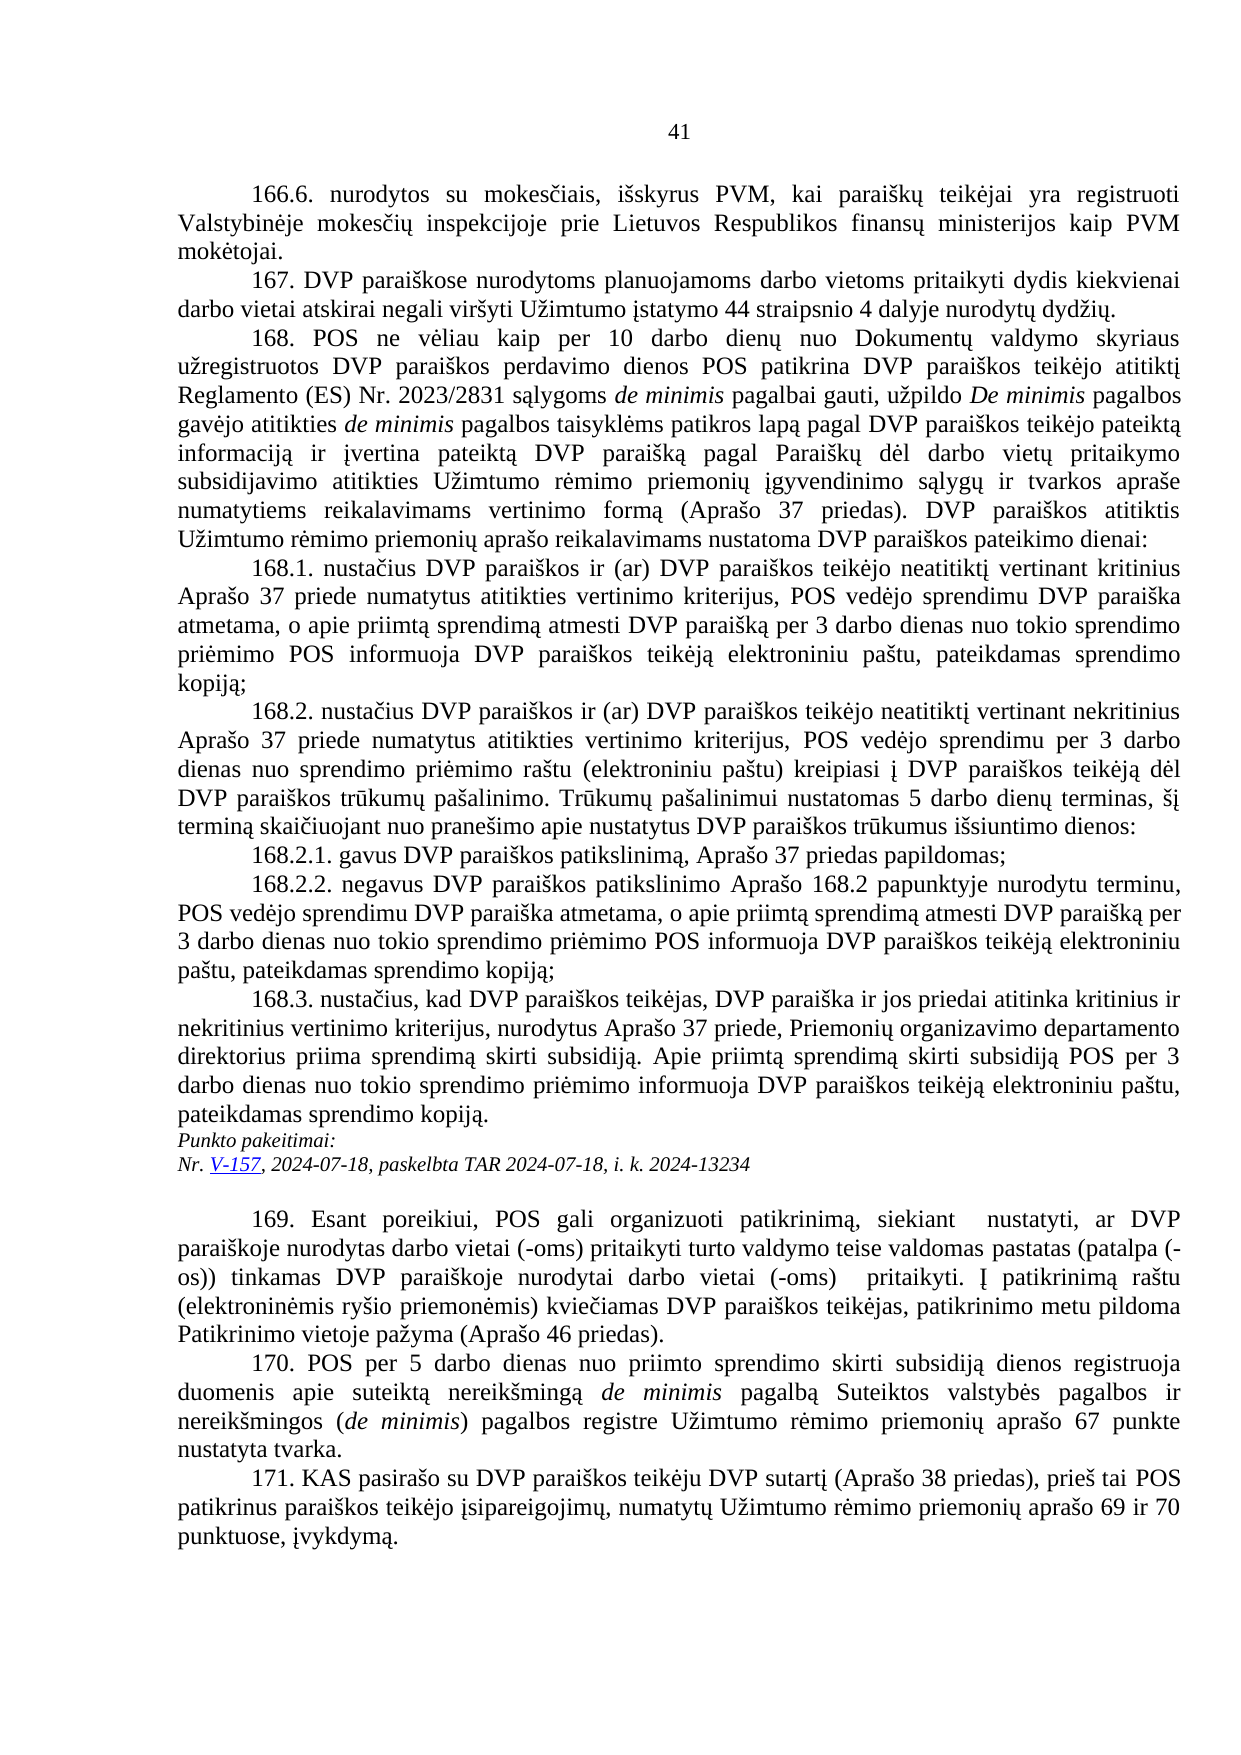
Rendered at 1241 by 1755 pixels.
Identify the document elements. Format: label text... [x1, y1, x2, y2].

text 168.2.1. gavus DVP paraiškos patikslinimą, Aprašo 37 priedas papildomas; [177, 840, 1181, 869]
text Nr. V-157, 2024-07-18, paskelbta TAR 2024-07-18, i. k. 2024-13234 [177, 1152, 1181, 1176]
text 168.2. nustačius DVP paraiškos ir (ar) DVP paraiškos teikėjo neatitiktį vertinant nekritinius Aprašo 37 priede numatytus atitikties vertinimo kriterijus, POS vedėjo sprendimu per 3 darbo dienas nuo sprendimo priėmimo raštu (elektroniniu paštu) kreipiasi į DVP paraiškos teikėją dėl DVP paraiškos trūkumų pašalinimo. Trūkumų pašalinimui nustatomas 5 darbo dienų terminas, šį terminą skaičiuojant nuo pranešimo apie nustatytus DVP paraiškos trūkumus išsiuntimo dienos: [177, 696, 1181, 840]
text 170. POS per 5 darbo dienas nuo priimto sprendimo skirti subsidiją dienos registruoja duomenis apie suteiktą nereikšmingą de minimis pagalbą Suteiktos valstybės pagalbos ir nereikšmingos (de minimis) pagalbos registre Užimtumo rėmimo priemonių aprašo 67 punkte nustatyta tvarka. [177, 1348, 1181, 1463]
text 167. DVP paraiškose nurodytoms planuojamoms darbo vietoms pritaikyti dydis kiekvienai darbo vietai atskirai negali viršyti Užimtumo įstatymo 44 straipsnio 4 dalyje nurodytų dydžių. [177, 265, 1181, 323]
text 168.3. nustačius, kad DVP paraiškos teikėjas, DVP paraiška ir jos priedai atitinka kritinius ir nekritinius vertinimo kriterijus, nurodytus Aprašo 37 priede, Priemonių organizavimo departamento direktorius priima sprendimą skirti subsidiją. Apie priimtą sprendimą skirti subsidiją POS per 3 darbo dienas nuo tokio sprendimo priėmimo informuoja DVP paraiškos teikėją elektroniniu paštu, pateikdamas sprendimo kopiją. [177, 984, 1181, 1128]
text 166.6. nurodytos su mokesčiais, išskyrus PVM, kai paraiškų teikėjai yra registruoti Valstybinėje mokesčių inspekcijoje prie Lietuvos Respublikos finansų ministerijos kaip PVM mokėtojai. [177, 179, 1181, 265]
text 168.2.2. negavus DVP paraiškos patikslinimo Aprašo 168.2 papunktyje nurodytu terminu, POS vedėjo sprendimu DVP paraiška atmetama, o apie priimtą sprendimą atmesti DVP paraišką per 3 darbo dienas nuo tokio sprendimo priėmimo POS informuoja DVP paraiškos teikėją elektroniniu paštu, pateikdamas sprendimo kopiją; [177, 869, 1181, 984]
text 168.1. nustačius DVP paraiškos ir (ar) DVP paraiškos teikėjo neatitiktį vertinant kritinius Aprašo 37 priede numatytus atitikties vertinimo kriterijus, POS vedėjo sprendimu DVP paraiška atmetama, o apie priimtą sprendimą atmesti DVP paraišką per 3 darbo dienas nuo tokio sprendimo priėmimo POS informuoja DVP paraiškos teikėją elektroniniu paštu, pateikdamas sprendimo kopiją; [177, 553, 1181, 696]
text Punkto pakeitimai: [177, 1128, 1181, 1152]
text 168. POS ne vėliau kaip per 10 darbo dienų nuo Dokumentų valdymo skyriaus užregistruotos DVP paraiškos perdavimo dienos POS patikrina DVP paraiškos teikėjo atitiktį Reglamento (ES) Nr. 2023/2831 sąlygoms de minimis pagalbai gauti, užpildo De minimis pagalbos gavėjo atitikties de minimis pagalbos taisyklėms patikros lapą pagal DVP paraiškos teikėjo pateiktą informaciją ir įvertina pateiktą DVP paraišką pagal Paraiškų dėl darbo vietų pritaikymo subsidijavimo atitikties Užimtumo rėmimo priemonių įgyvendinimo sąlygų ir tvarkos apraše numatytiems reikalavimams vertinimo formą (Aprašo 37 priedas). DVP paraiškos atitiktis Užimtumo rėmimo priemonių aprašo reikalavimams nustatoma DVP paraiškos pateikimo dienai: [177, 323, 1181, 553]
text 169. Esant poreikiui, POS gali organizuoti patikrinimą, siekiant nustatyti, ar DVP paraiškoje nurodytas darbo vietai (-oms) pritaikyti turto valdymo teise valdomas pastatas (patalpa (-os)) tinkamas DVP paraiškoje nurodytai darbo vietai (-oms) pritaikyti. Į patikrinimą raštu (elektroninėmis ryšio priemonėmis) kviečiamas DVP paraiškos teikėjas, patikrinimo metu pildoma Patikrinimo vietoje pažyma (Aprašo 46 priedas). [177, 1204, 1181, 1348]
text 171. KAS pasirašo su DVP paraiškos teikėju DVP sutartį (Aprašo 38 priedas), prieš tai POS patikrinus paraiškos teikėjo įsipareigojimų, numatytų Užimtumo rėmimo priemonių aprašo 69 ir 70 punktuose, įvykdymą. [177, 1463, 1181, 1549]
